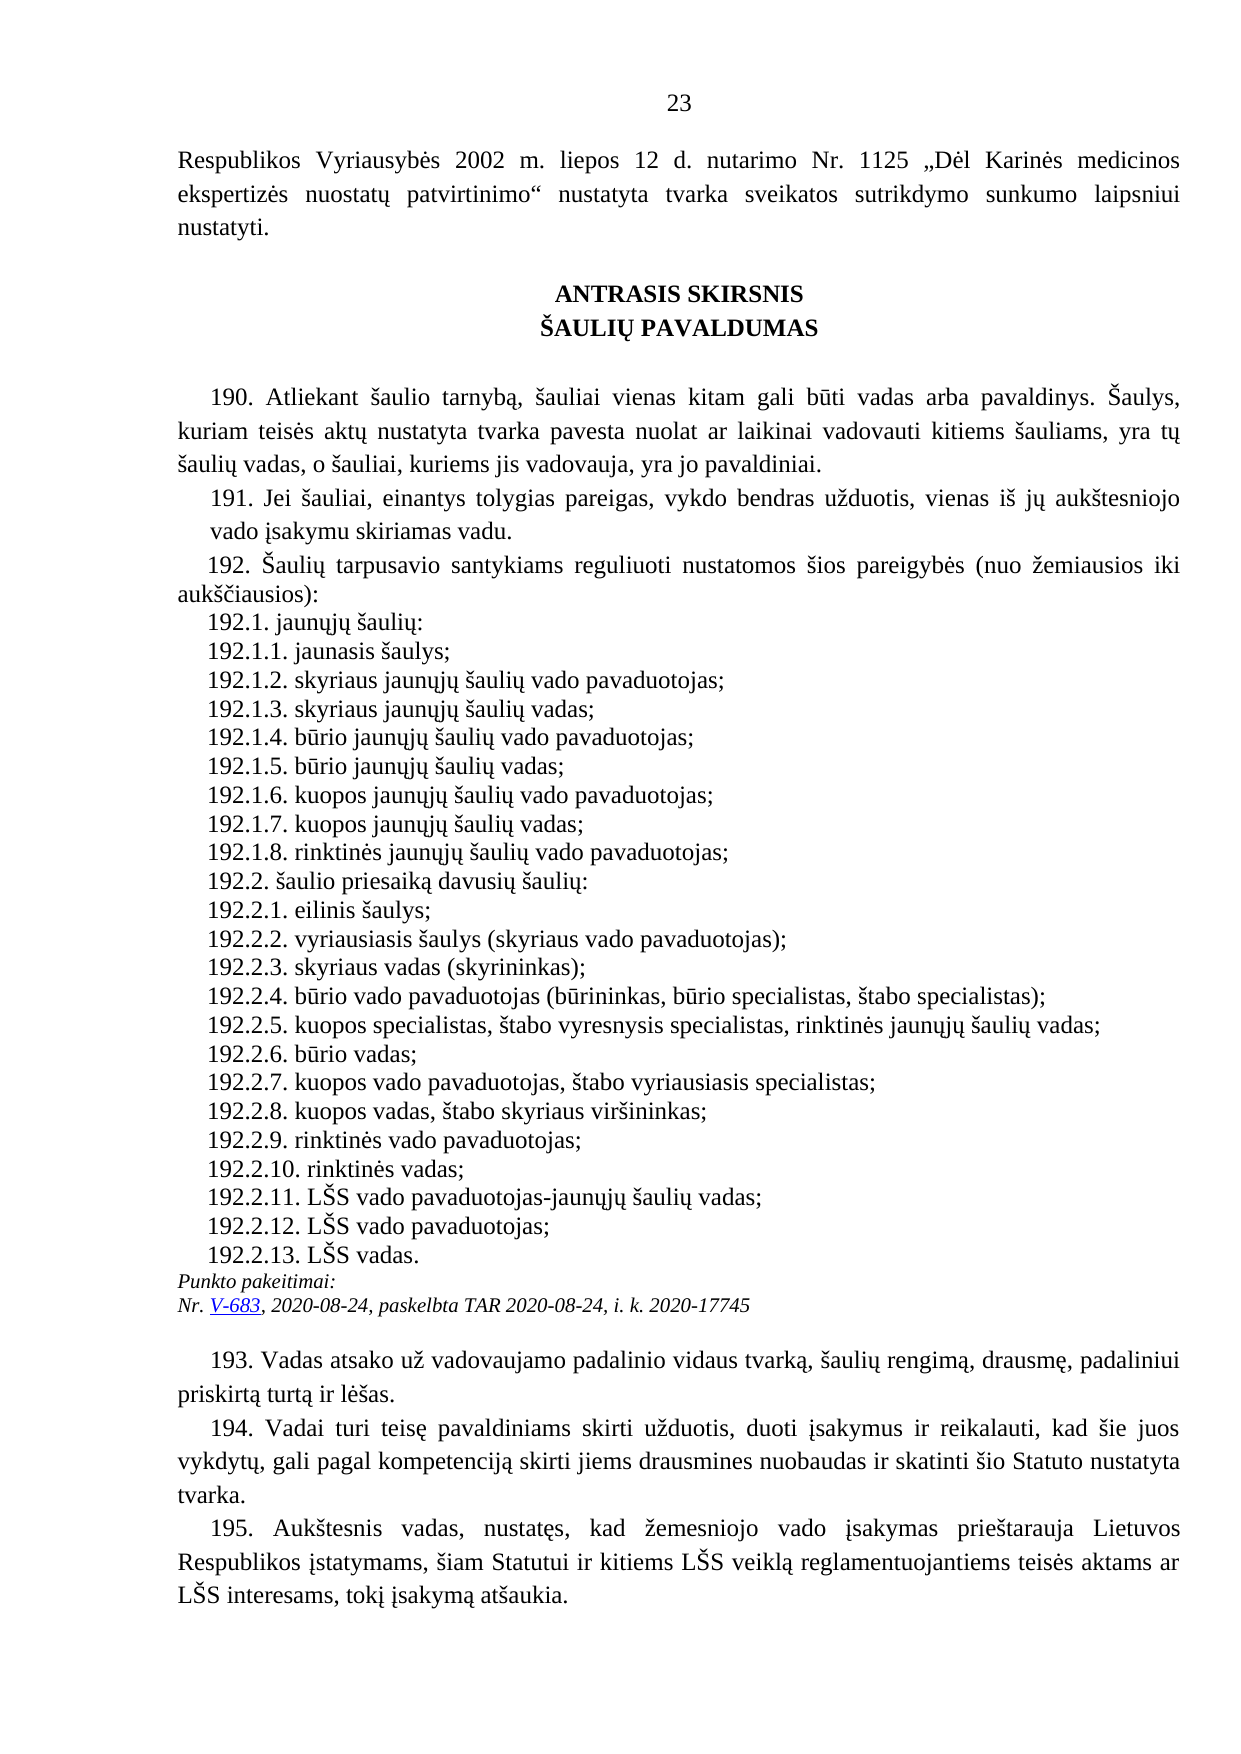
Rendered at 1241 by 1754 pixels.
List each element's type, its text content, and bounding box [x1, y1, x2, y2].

text 194. Vadai turi teisę pavaldiniams skirti užduotis, duoti įsakymus ir reikalauti, kad šie juos vykdytų, gali pagal kompetenciją skirti jiems drausmines nuobaudas ir skatinti šio Statuto nustatyta tvarka. [177, 1413, 1181, 1508]
text Respublikos Vyriausybės 2002 m. liepos 12 d. nutarimo Nr. 1125 „Dėl Karinės medicinos ekspertizės nuostatų patvirtinimo“ nustatyta tvarka sveikatos sutrikdymo sunkumo laipsniui nustatyti. [177, 145, 1181, 241]
text Punkto pakeitimai: [177, 1269, 1181, 1293]
text 192.1. jaunųjų šaulių: [177, 607, 1181, 636]
text 192.1.1. jaunasis šaulys; [177, 636, 1181, 665]
text 192.2.7. kuopos vado pavaduotojas, štabo vyriausiasis specialistas; [177, 1067, 1181, 1096]
text 192.2.4. būrio vado pavaduotojas (būrininkas, būrio specialistas, štabo specialistas); [177, 981, 1181, 1010]
text 195. Aukštesnis vadas, nustatęs, kad žemesniojo vado įsakymas prieštarauja Lietuvos Respublikos įstatymams, šiam Statutui ir kitiems LŠS veiklą reglamentuojantiems teisės aktams ar LŠS interesams, tokį įsakymą atšaukia. [177, 1513, 1181, 1609]
text 192. Šaulių tarpusavio santykiams reguliuoti nustatomos šios pareigybės (nuo žemiausios iki aukščiausios): [177, 550, 1181, 607]
text 193. Vadas atsako už vadovaujamo padalinio vidaus tvarką, šaulių rengimą, drausmę, padaliniui priskirtą turtą ir lėšas. [177, 1346, 1181, 1408]
text 192.2. šaulio priesaiką davusių šaulių: [177, 866, 1181, 895]
text 192.1.2. skyriaus jaunųjų šaulių vado pavaduotojas; [177, 665, 1181, 694]
text 192.2.5. kuopos specialistas, štabo vyresnysis specialistas, rinktinės jaunųjų šaulių vadas; [177, 1010, 1181, 1039]
text 192.2.10. rinktinės vadas; [177, 1154, 1181, 1182]
text 190. Atliekant šaulio tarnybą, šauliai vienas kitam gali būti vadas arba pavaldinys. Šaulys, kuriam teisės aktų nustatyta tvarka pavesta nuolat ar laikinai vadovauti kitiems šauliams, yra tų šaulių vadas, o šauliai, kuriems jis vadovauja, yra jo pavaldiniai. [177, 382, 1181, 478]
text 192.2.8. kuopos vadas, štabo skyriaus viršininkas; [177, 1096, 1181, 1125]
text 192.2.11. LŠS vado pavaduotojas-jaunųjų šaulių vadas; [177, 1182, 1181, 1211]
text 191. Jei šauliai, einantys tolygias pareigas, vykdo bendras užduotis, vienas iš jų aukštesniojo vado įsakymu skiriamas vadu. [210, 483, 1181, 545]
text 192.2.2. vyriausiasis šaulys (skyriaus vado pavaduotojas); [177, 924, 1181, 952]
text 192.2.1. eilinis šaulys; [177, 895, 1181, 924]
text 192.2.13. LŠS vadas. [177, 1240, 1181, 1269]
text 192.1.6. kuopos jaunųjų šaulių vado pavaduotojas; [177, 780, 1181, 809]
text 192.2.9. rinktinės vado pavaduotojas; [177, 1125, 1181, 1154]
text 192.2.3. skyriaus vadas (skyrininkas); [177, 952, 1181, 981]
text 192.1.3. skyriaus jaunųjų šaulių vadas; [177, 694, 1181, 722]
text 192.2.12. LŠS vado pavaduotojas; [177, 1211, 1181, 1240]
text 192.2.6. būrio vadas; [177, 1039, 1181, 1067]
text 192.1.8. rinktinės jaunųjų šaulių vado pavaduotojas; [177, 837, 1181, 866]
text ŠAULIŲ PAVALDUMAS [177, 313, 1181, 342]
text 192.1.7. kuopos jaunųjų šaulių vadas; [177, 809, 1181, 837]
text 192.1.5. būrio jaunųjų šaulių vadas; [177, 751, 1181, 780]
text Nr. V-683, 2020-08-24, paskelbta TAR 2020-08-24, i. k. 2020-17745 [177, 1293, 1181, 1317]
text ANTRASIS SKIRSNIS [177, 279, 1181, 308]
text 192.1.4. būrio jaunųjų šaulių vado pavaduotojas; [177, 722, 1181, 751]
